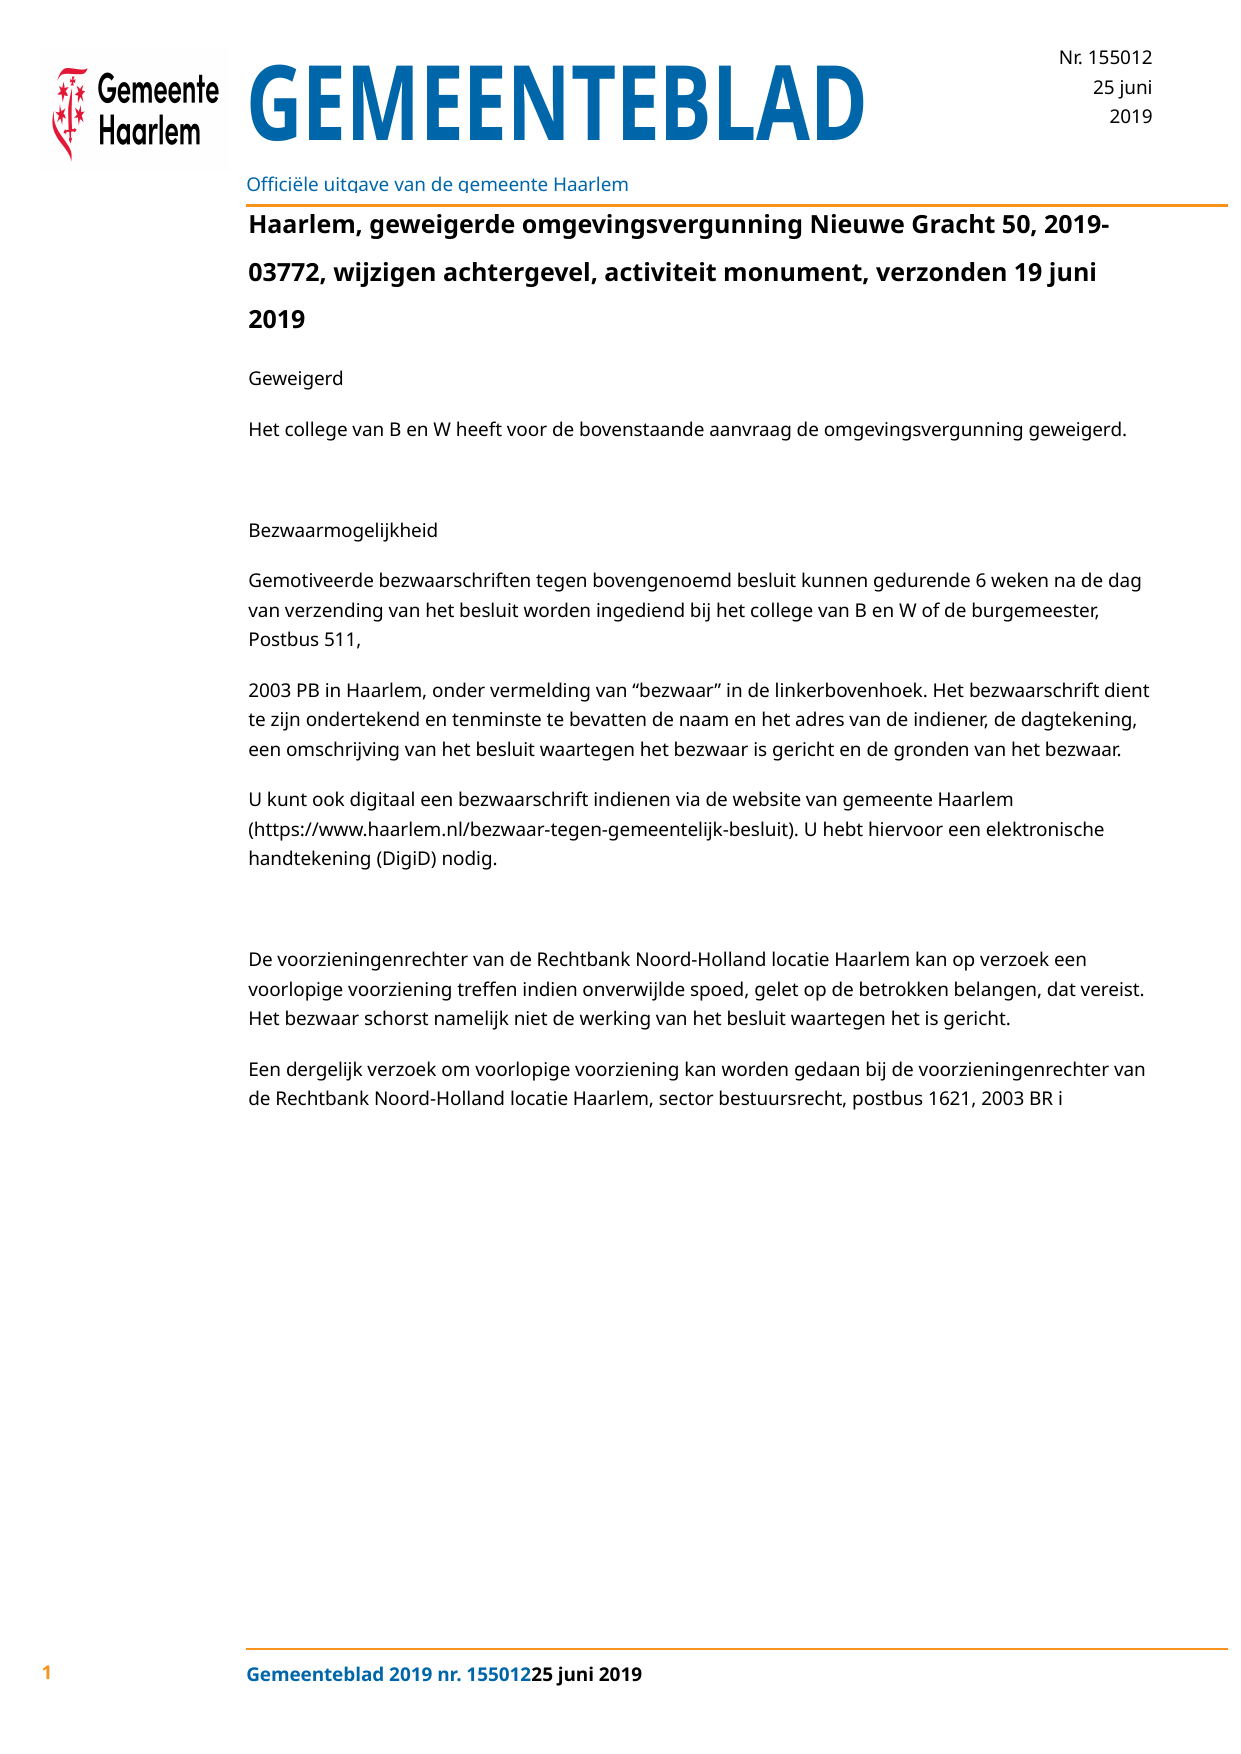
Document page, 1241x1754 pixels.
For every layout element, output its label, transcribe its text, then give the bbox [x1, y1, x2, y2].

text 2003 PB in Haarlem, onder vermelding van “bezwaar” in de linkerbovenhoek. Het bezwaarschrift dient te zijn ondertekend en tenminste te bevatten de naam en het adres van de indiener, de dagtekening, een omschrijving van het besluit waartegen het bezwaar is gericht en de gronden van het bezwaar. [248, 677, 1152, 762]
text Een dergelijk verzoek om voorlopige voorziening kan worden gedaan bij de voorzieningenrechter van de Rechtbank Noord-Holland locatie Haarlem, sector bestuursrecht, postbus 1621, 2003 BR i [248, 1056, 1152, 1111]
text U kunt ook digitaal een bezwaarschrift indienen via de website van gemeente Haarlem (https://www.haarlem.nl/bezwaar-tegen-gemeentelijk-besluit). U hebt hiervoor een elektronische handtekening (DigiD) nodig. [248, 786, 1152, 871]
text Haarlem, geweigerde omgevingsvergunning Nieuwe Gracht 50, 2019-03772, wijzigen achtergevel, activiteit monument, verzonden 19 juni 2019 [248, 207, 1152, 336]
text Bezwaarmogelijkheid [248, 517, 1152, 542]
text Geweigerd [248, 366, 1152, 391]
picture [41, 47, 231, 172]
text De voorzieningenrechter van de Rechtbank Noord-Holland locatie Haarlem kan op verzoek een voorlopige voorziening treffen indien onverwijlde spoed, gelet op de betrokken belangen, dat vereist. Het bezwaar schorst namelijk niet de werking van het besluit waartegen het is gericht. [248, 946, 1152, 1031]
text Het college van B en W heeft voor de bovenstaande aanvraag de omgevingsvergunning geweigerd. [248, 416, 1152, 442]
text Gemotiveerde bezwaarschriften tegen bovengenoemd besluit kunnen gedurende 6 weken na de dag van verzending van het besluit worden ingediend bij het college van B en W of de burgemeester, Postbus 511, [248, 567, 1152, 652]
